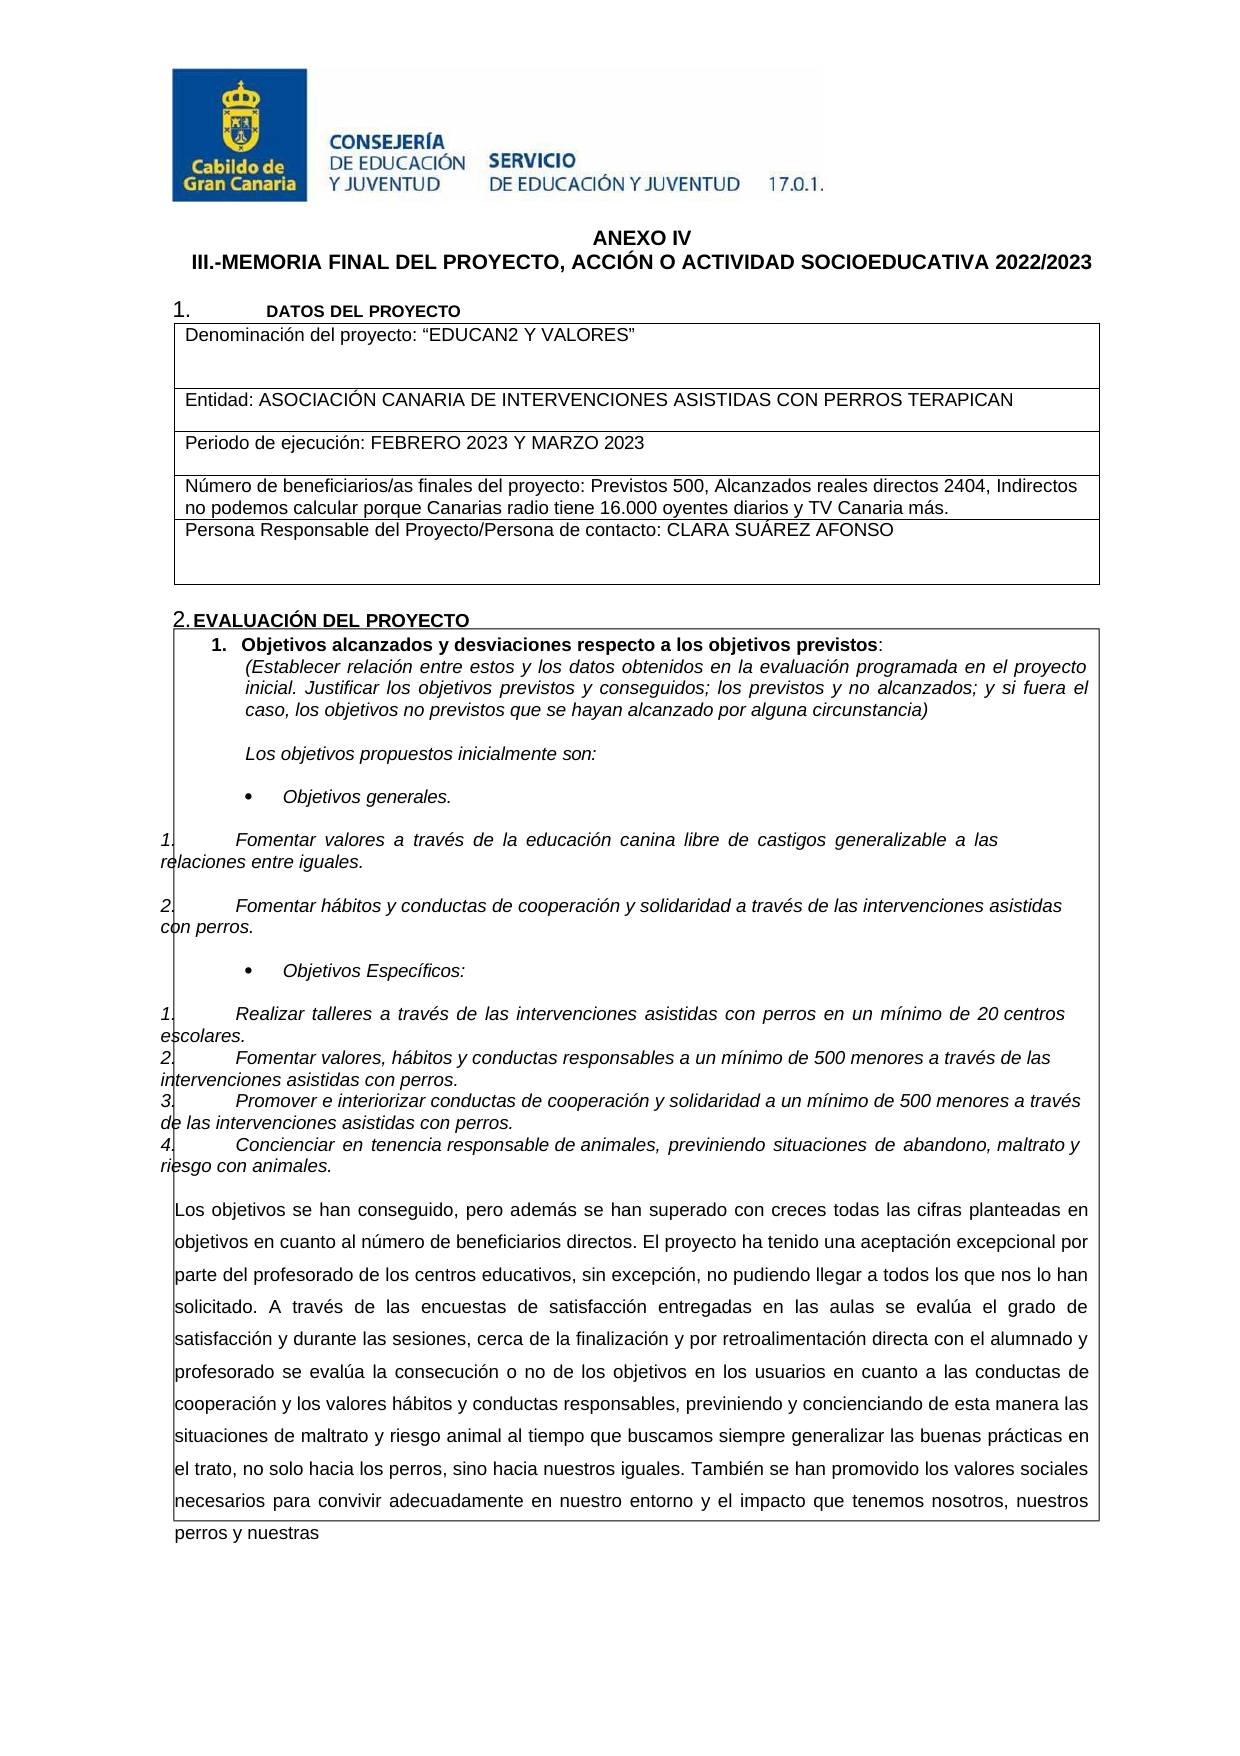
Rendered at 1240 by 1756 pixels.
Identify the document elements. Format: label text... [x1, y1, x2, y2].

list Fomentar valores a través de la educación canina libre de castigos generalizable a las relaciones entre iguales. [175, 829, 1088, 872]
text (Establecer relación entre estos y los datos obtenidos en la evaluación programada en el proyecto inicial. Justificar los objetivos previstos y conseguidos; los previstos y no alcanzados; y si fuera el caso, los objetivos no previstos que se hayan alcanzado por alguna circunstancia) [245, 656, 1089, 720]
list Promover e interiorizar conductas de cooperación y solidaridad a un mínimo de 500 menores a través de las intervenciones asistidas con perros. [175, 1090, 1088, 1133]
text Los objetivos se han conseguido, pero además se han superado con creces todas las cifras planteadas en objetivos en cuanto al número de beneficiarios directos. El proyecto ha tenido una aceptación excepcional por parte del profesorado de los centros educativos, sin excepción, no pudiendo llegar a todos los que nos lo han solicitado. A través de las encuestas de satisfacción entregadas en las aulas se evalúa el grado de satisfacción y durante las sesiones, cerca de la finalización y por retroalimentación directa con el alumnado y profesorado se evalúa la consecución o no de los objetivos en los usuarios en cuanto a las conductas de cooperación y los valores hábitos y conductas responsables, previniendo y concienciando de esta manera las situaciones de maltrato y riesgo animal al tiempo que buscamos siempre generalizar las buenas prácticas en el trato, no solo hacia los perros, sino hacia nuestros iguales. También se han promovido los valores sociales necesarios para convivir adecuadamente en nuestro entorno y el impacto que tenemos nosotros, nuestros [175, 1199, 1089, 1520]
list DATOS DEL PROYECTO [172, 296, 1125, 322]
list Fomentar hábitos y conductas de cooperación y solidaridad a través de las intervenciones asistidas con perros. [175, 894, 1087, 938]
list [1100, 960, 1125, 981]
list EVALUACIÓN DEL PROYECTO [172, 606, 1125, 633]
list Fomentar valores, hábitos y conductas responsables a un mínimo de 500 menores a través de las intervenciones asistidas con perros. [175, 1047, 1088, 1090]
list [1100, 786, 1125, 808]
list Objetivos Específicos: [245, 960, 1098, 981]
list Concienciar en tenencia responsable de animales, previniendo situaciones de abandono, maltrato y riesgo con animales. [175, 1134, 1088, 1177]
text III.-MEMORIA FINAL DEL PROYECTO, ACCIÓN O ACTIVIDAD SOCIOEDUCATIVA 2022/2023 [160, 250, 1123, 274]
text Los objetivos propuestos inicialmente son: [245, 742, 1098, 764]
list Realizar talleres a través de las intervenciones asistidas con perros en un mínimo de 20 centros escolares. [175, 1003, 1088, 1046]
table_cell Periodo de ejecución: FEBRERO 2023 Y MARZO 2023 [175, 432, 1099, 474]
text ANEXO IV [160, 226, 1123, 250]
table_cell Entidad: ASOCIACIÓN CANARIA DE INTERVENCIONES ASISTIDAS CON PERROS TERAPICAN [175, 389, 1099, 431]
table_cell Número de beneficiarios/as finales del proyecto: Previstos 500, Alcanzados reales directos 2404, Indirectos no podemos calcular porque Canarias radio tiene 16.000 oyentes diarios y TV Canaria más. [175, 476, 1099, 518]
table_cell Persona Responsable del Proyecto/Persona de contacto: CLARA SUÁREZ AFONSO [175, 520, 1099, 583]
list Objetivos generales. [245, 786, 1098, 808]
text perros y nuestras [174, 1522, 1089, 1543]
table_header Denominación del proyecto: “EDUCAN2 Y VALORES” [175, 324, 1099, 388]
list Objetivos alcanzados y desviaciones respecto a los objetivos previstos: [211, 633, 1098, 655]
